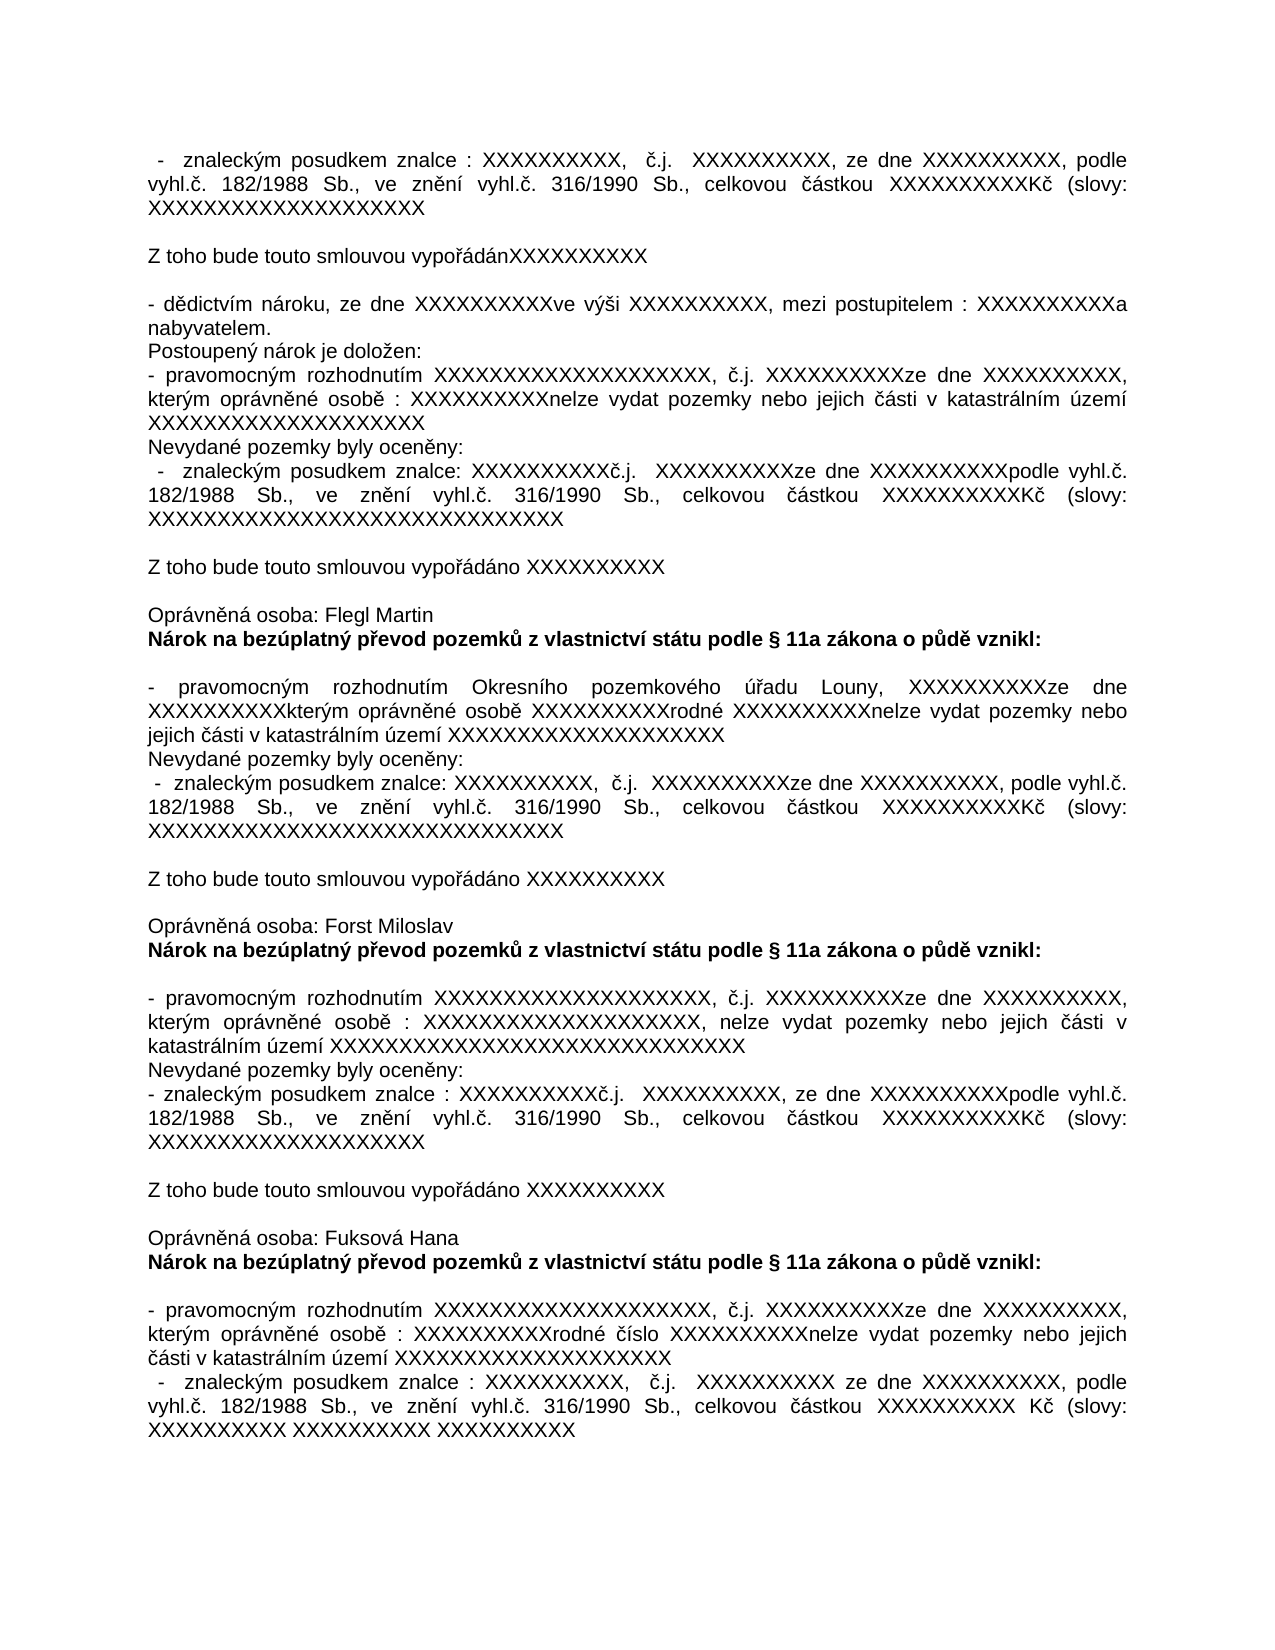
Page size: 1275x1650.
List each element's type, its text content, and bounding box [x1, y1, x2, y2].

text - znaleckým posudkem znalce : XXXXXXXXXXč.j. XXXXXXXXXX, ze dne XXXXXXXXXXpodle vyhl.č. 182/1988 Sb., ve znění vyhl.č. 316/1990 Sb., celkovou částkou XXXXXXXXXXKč (slovy: XXXXXXXXXXXXXXXXXXXX [148, 1082, 1127, 1154]
text Oprávněná osoba: Flegl Martin [148, 603, 1127, 627]
text - znaleckým posudkem znalce: XXXXXXXXXX, č.j. XXXXXXXXXXze dne XXXXXXXXXX, podle vyhl.č. 182/1988 Sb., ve znění vyhl.č. 316/1990 Sb., celkovou částkou XXXXXXXXXXKč (slovy: XXXXXXXXXXXXXXXXXXXXXXXXXXXXXX [148, 771, 1127, 842]
text Z toho bude touto smlouvou vypořádáno XXXXXXXXXX [148, 866, 1127, 890]
text Nevydané pozemky byly oceněny: [148, 435, 1127, 459]
text - dědictvím nároku, ze dne XXXXXXXXXXve výši XXXXXXXXXX, mezi postupitelem : XXXXXXXXXXa nabyvatelem. [148, 291, 1127, 339]
text Oprávněná osoba: Fuksová Hana [148, 1226, 1127, 1250]
text Z toho bude touto smlouvou vypořádánXXXXXXXXXX [148, 243, 1127, 267]
text - pravomocným rozhodnutím XXXXXXXXXXXXXXXXXXXX, č.j. XXXXXXXXXXze dne XXXXXXXXXX, kterým oprávněné osobě : XXXXXXXXXXnelze vydat pozemky nebo jejich části v katastrálním území XXXXXXXXXXXXXXXXXXXX [148, 363, 1127, 435]
text Nevydané pozemky byly oceněny: [148, 1058, 1127, 1082]
text - znaleckým posudkem znalce : XXXXXXXXXX, č.j. XXXXXXXXXX ze dne XXXXXXXXXX, podle vyhl.č. 182/1988 Sb., ve znění vyhl.č. 316/1990 Sb., celkovou částkou XXXXXXXXXX Kč (slovy: XXXXXXXXXX XXXXXXXXXX XXXXXXXXXX [148, 1369, 1127, 1441]
text - znaleckým posudkem znalce : XXXXXXXXXX, č.j. XXXXXXXXXX, ze dne XXXXXXXXXX, podle vyhl.č. 182/1988 Sb., ve znění vyhl.č. 316/1990 Sb., celkovou částkou XXXXXXXXXXKč (slovy: XXXXXXXXXXXXXXXXXXXX [148, 148, 1127, 219]
text Nevydané pozemky byly oceněny: [148, 747, 1127, 771]
text Nárok na bezúplatný převod pozemků z vlastnictví státu podle § 11a zákona o půdě vznikl: [148, 938, 1127, 962]
text - znaleckým posudkem znalce: XXXXXXXXXXč.j. XXXXXXXXXXze dne XXXXXXXXXXpodle vyhl.č. 182/1988 Sb., ve znění vyhl.č. 316/1990 Sb., celkovou částkou XXXXXXXXXXKč (slovy: XXXXXXXXXXXXXXXXXXXXXXXXXXXXXX [148, 459, 1127, 531]
text - pravomocným rozhodnutím Okresního pozemkového úřadu Louny, XXXXXXXXXXze dne XXXXXXXXXXkterým oprávněné osobě XXXXXXXXXXrodné XXXXXXXXXXnelze vydat pozemky nebo jejich části v katastrálním území XXXXXXXXXXXXXXXXXXXX [148, 675, 1127, 747]
text - pravomocným rozhodnutím XXXXXXXXXXXXXXXXXXXX, č.j. XXXXXXXXXXze dne XXXXXXXXXX, kterým oprávněné osobě : XXXXXXXXXXXXXXXXXXXX, nelze vydat pozemky nebo jejich části v katastrálním území XXXXXXXXXXXXXXXXXXXXXXXXXXXXXX [148, 986, 1127, 1058]
text Z toho bude touto smlouvou vypořádáno XXXXXXXXXX [148, 1178, 1127, 1202]
text - pravomocným rozhodnutím XXXXXXXXXXXXXXXXXXXX, č.j. XXXXXXXXXXze dne XXXXXXXXXX, kterým oprávněné osobě : XXXXXXXXXXrodné číslo XXXXXXXXXXnelze vydat pozemky nebo jejich části v katastrálním území XXXXXXXXXXXXXXXXXXXX [148, 1298, 1127, 1369]
text Oprávněná osoba: Forst Miloslav [148, 914, 1127, 938]
text Z toho bude touto smlouvou vypořádáno XXXXXXXXXX [148, 555, 1127, 579]
text Nárok na bezúplatný převod pozemků z vlastnictví státu podle § 11a zákona o půdě vznikl: [148, 627, 1127, 651]
text Postoupený nárok je doložen: [148, 339, 1127, 363]
text Nárok na bezúplatný převod pozemků z vlastnictví státu podle § 11a zákona o půdě vznikl: [148, 1250, 1127, 1274]
